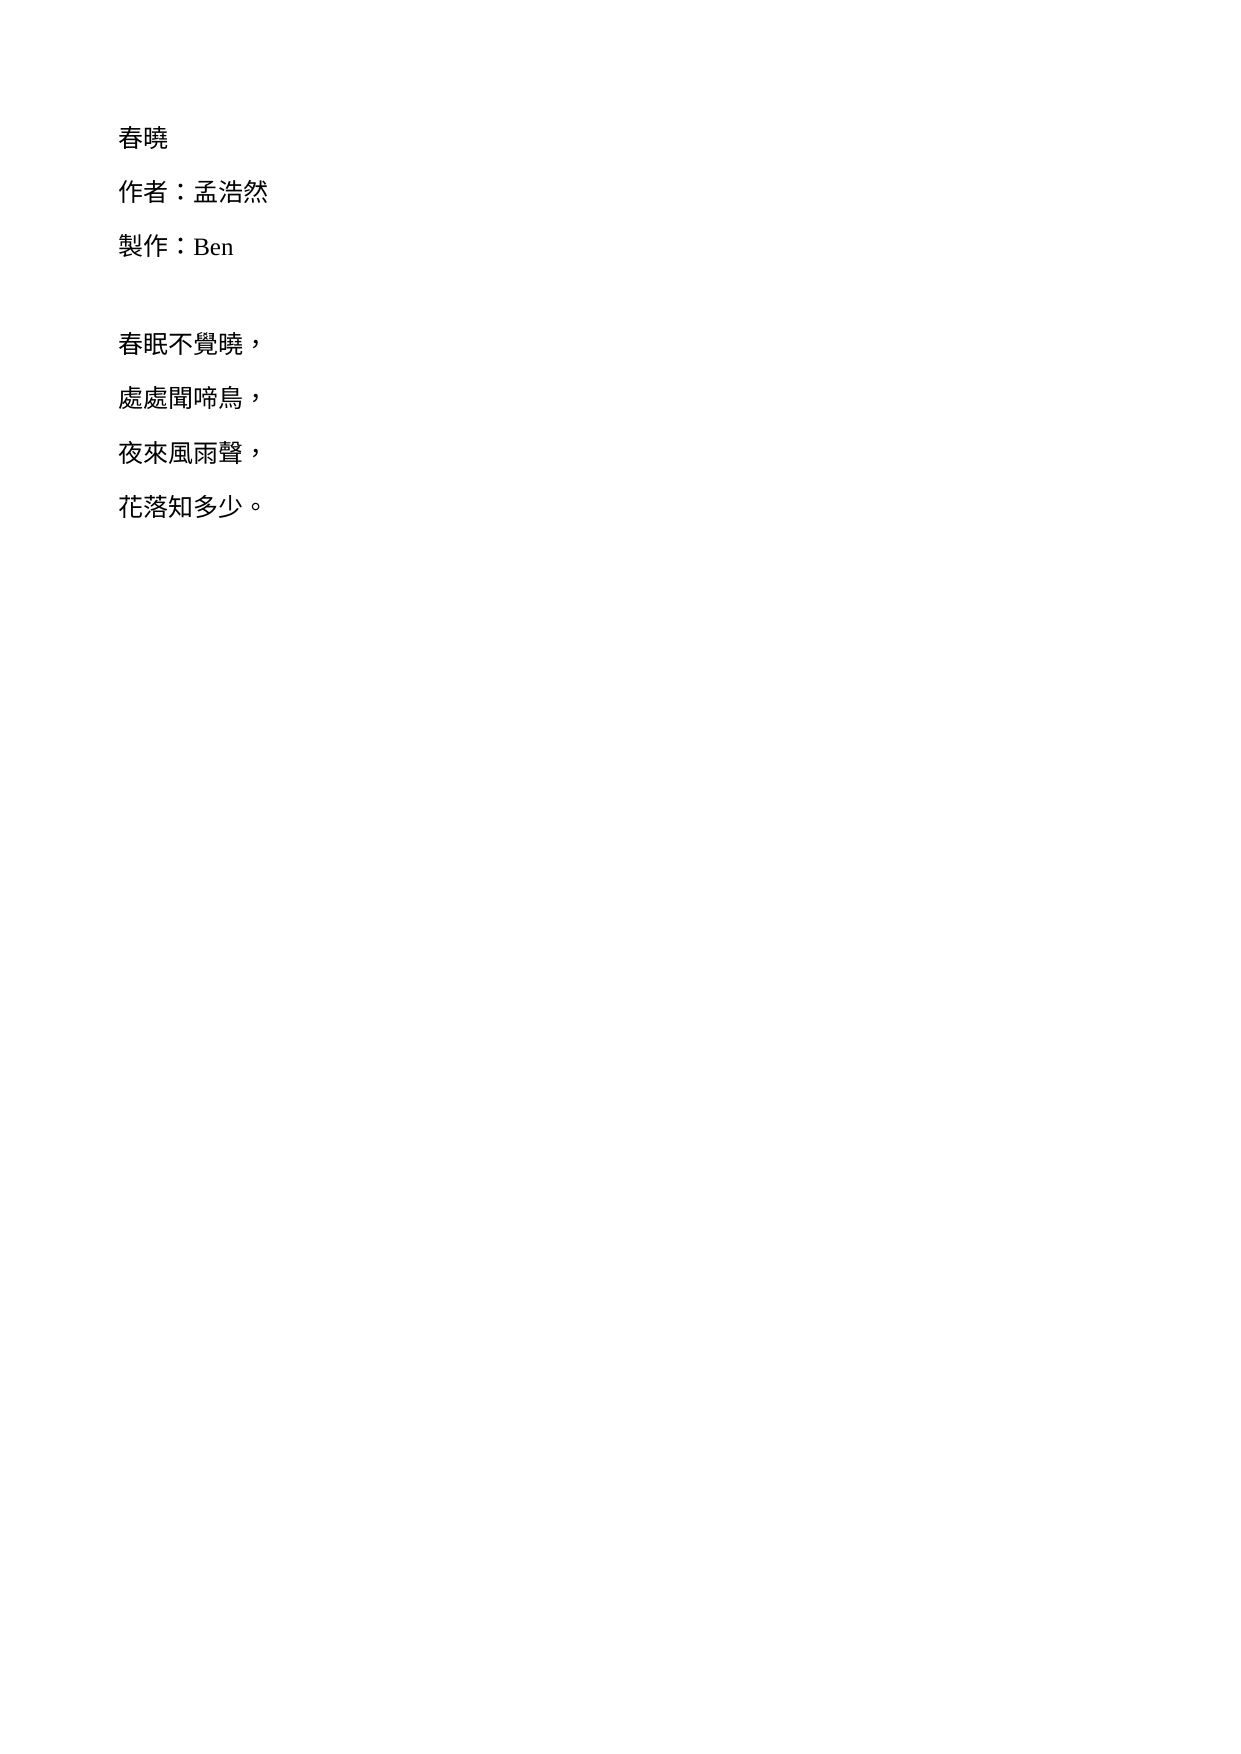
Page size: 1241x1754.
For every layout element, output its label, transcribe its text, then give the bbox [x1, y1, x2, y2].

text 夜來風雨聲， [118, 433, 1122, 469]
text 春曉 [118, 118, 1122, 154]
text 春眠不覺曉， [118, 324, 1122, 361]
text 製作：Ben [118, 227, 1122, 263]
text 作者：孟浩然 [118, 172, 1122, 209]
text 處處聞啼鳥， [118, 379, 1122, 415]
text 花落知多少。 [118, 487, 1122, 524]
